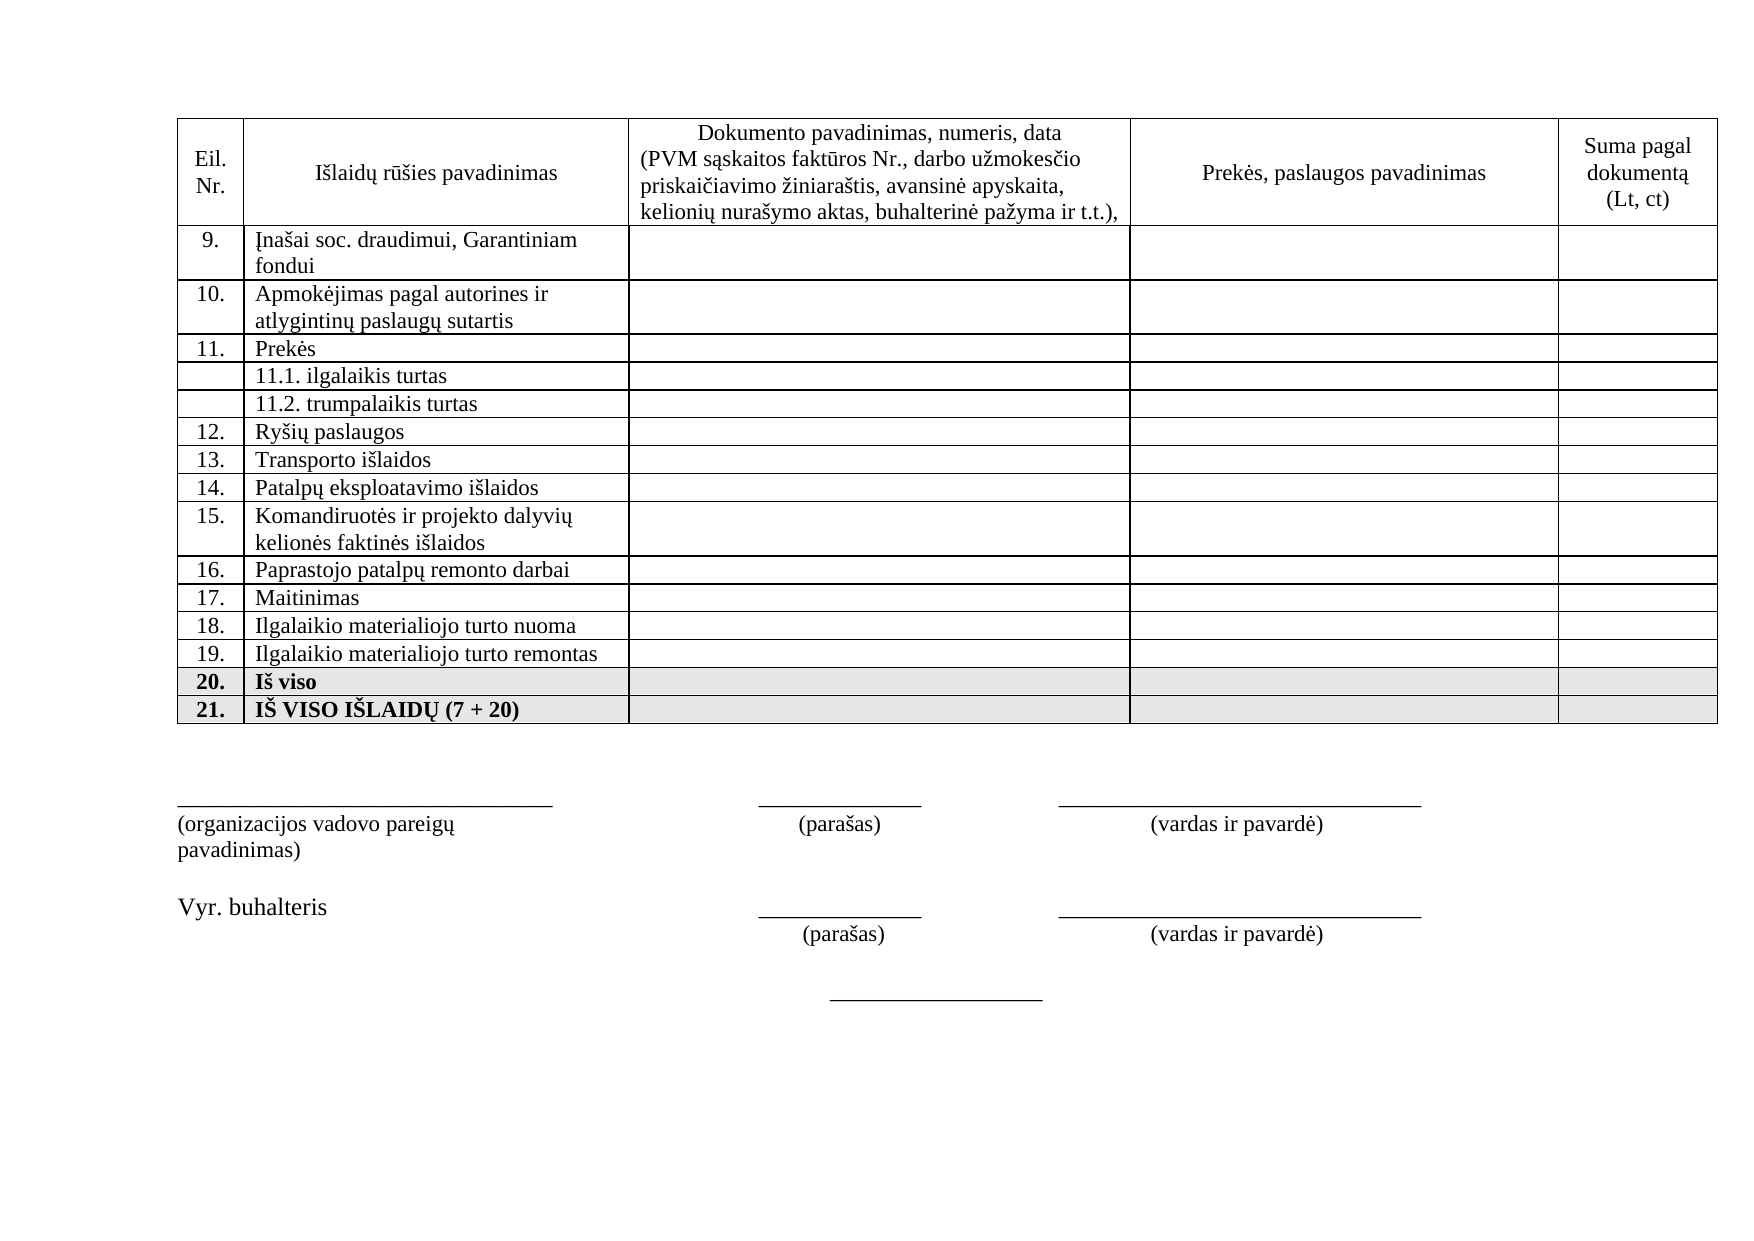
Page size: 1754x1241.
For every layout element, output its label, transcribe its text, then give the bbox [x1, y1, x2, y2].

table_cell [1559, 668, 1717, 694]
table_cell [1131, 363, 1558, 389]
table_cell [178, 363, 243, 389]
table_cell Transporto išlaidos [245, 446, 628, 473]
text pavadinimas) [177, 837, 1695, 863]
table_header Dokumento pavadinimas, numeris, data (PVM sąskaitos faktūros Nr., darbo užmokesčio priskaičiavimo žiniaraštis, avansinė apyskaita, kelionių nurašymo aktas, buhalterinė pažyma ir t.t.), [629, 119, 1130, 224]
table_cell [630, 502, 1129, 555]
table_cell 20. [178, 668, 243, 694]
table_cell [1131, 640, 1558, 667]
table_cell [1559, 391, 1717, 417]
table_cell [1559, 474, 1717, 501]
table_cell [1559, 335, 1717, 361]
table_cell [1559, 640, 1717, 667]
table_cell [630, 696, 1129, 722]
table_cell 17. [178, 585, 243, 611]
table_cell Ryšių paslaugos [245, 418, 628, 445]
table_cell Prekės [245, 335, 628, 361]
table_cell [630, 668, 1129, 694]
table_cell 16. [178, 557, 243, 583]
table_cell 21. [178, 696, 243, 722]
table_header Išlaidų rūšies pavadinimas [244, 119, 628, 224]
table_cell [1131, 281, 1558, 333]
table_cell [630, 335, 1129, 361]
table_cell [1559, 226, 1717, 279]
table_cell [1559, 585, 1717, 611]
table_cell [1131, 502, 1558, 555]
text _________________ [177, 976, 1695, 1004]
table_cell Įnašai soc. draudimui, Garantiniam fondui [245, 226, 628, 279]
table_cell [1559, 281, 1717, 333]
table_cell [630, 446, 1129, 473]
table_cell [1131, 391, 1558, 417]
table_cell [1559, 557, 1717, 583]
table_cell [1131, 446, 1558, 473]
table_cell [1559, 502, 1717, 555]
table_cell [1559, 363, 1717, 389]
table_cell 12. [178, 418, 243, 445]
table_cell 15. [178, 502, 243, 555]
table_cell 11.2. trumpalaikis turtas [245, 391, 628, 417]
table_cell [1131, 418, 1558, 445]
table_cell [1131, 585, 1558, 611]
table_header Eil. Nr. [178, 119, 243, 224]
table_cell [630, 612, 1129, 639]
table_cell [1131, 668, 1558, 694]
table_cell [1559, 696, 1717, 722]
table_cell [630, 418, 1129, 445]
table_cell [1131, 474, 1558, 501]
table_cell 10. [178, 281, 243, 333]
table_cell 14. [178, 474, 243, 501]
table_cell [630, 474, 1129, 501]
table_cell [630, 281, 1129, 333]
text (parašas) (vardas ir pavardė) [802, 920, 1695, 947]
table_cell [630, 391, 1129, 417]
table_cell Komandiruotės ir projekto dalyvių kelionės faktinės išlaidos [245, 502, 628, 555]
table_cell [1559, 612, 1717, 639]
table_cell [1131, 335, 1558, 361]
table_cell 18. [178, 612, 243, 639]
text ______________________________ _____________ _____________________________ [177, 781, 1695, 810]
table_cell [630, 585, 1129, 611]
table_cell [1131, 557, 1558, 583]
table_cell 13. [178, 446, 243, 473]
table_cell [1131, 696, 1558, 722]
table_cell [630, 557, 1129, 583]
table_cell 19. [178, 640, 243, 667]
table_cell Ilgalaikio materialiojo turto remontas [245, 640, 628, 667]
table_cell [178, 391, 243, 417]
table_cell IŠ VISO IŠLAIDŲ (7 + 20) [245, 696, 628, 722]
table_header Prekės, paslaugos pavadinimas [1131, 119, 1558, 224]
text (organizacijos vadovo pareigų (parašas) (vardas ir pavardė) [177, 810, 1695, 837]
table_cell 11. [178, 335, 243, 361]
table_cell [630, 640, 1129, 667]
table_cell [1131, 226, 1558, 279]
table_cell [630, 226, 1129, 279]
table_cell Paprastojo patalpų remonto darbai [245, 557, 628, 583]
table_cell [1559, 446, 1717, 473]
table_cell [630, 363, 1129, 389]
table_cell 11.1. ilgalaikis turtas [245, 363, 628, 389]
table_header Suma pagal dokumentą (Lt, ct) [1559, 119, 1717, 224]
table_cell Maitinimas [245, 585, 628, 611]
text Vyr. buhalteris _____________ _____________________________ [177, 892, 1695, 920]
table_cell Patalpų eksploatavimo išlaidos [245, 474, 628, 501]
table_cell Iš viso [245, 668, 628, 694]
table_cell 9. [178, 226, 243, 279]
table_cell [1559, 418, 1717, 445]
table_cell Apmokėjimas pagal autorines ir atlygintinų paslaugų sutartis [245, 281, 628, 333]
table_cell [1131, 612, 1558, 639]
table_cell Ilgalaikio materialiojo turto nuoma [245, 612, 628, 639]
